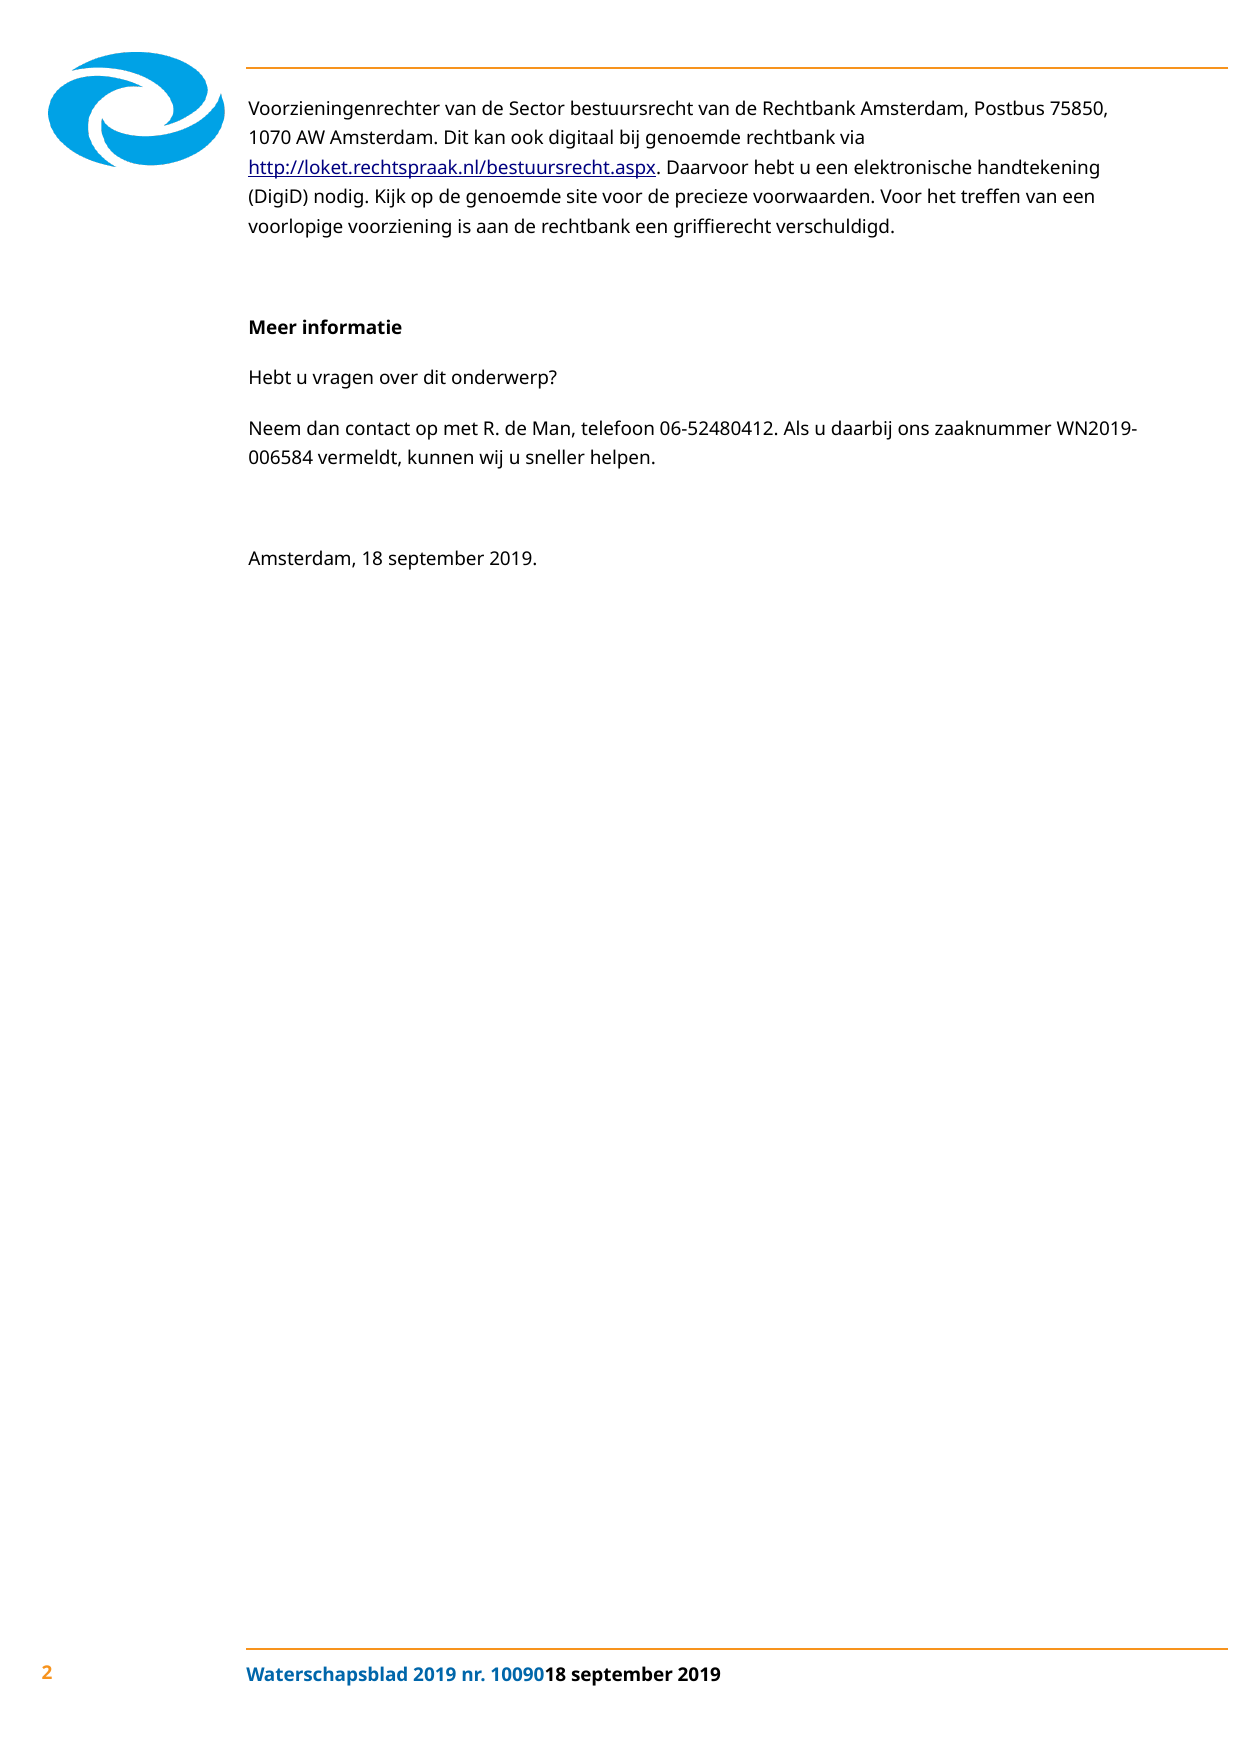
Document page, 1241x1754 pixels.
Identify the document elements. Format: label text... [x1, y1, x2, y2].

text Meer informatie [248, 314, 1152, 340]
text Voorzieningenrechter van de Sector bestuursrecht van de Rechtbank Amsterdam, Postbus 75850, 1070 AW Amsterdam. Dit kan ook digitaal bij genoemde rechtbank via http://loket.rechtspraak.nl/bestuursrecht.aspx. Daarvoor hebt u een elektronische handtekening (DigiD) nodig. Kijk op de genoemde site voor de precieze voorwaarden. Voor het treffen van een voorlopige voorziening is aan de rechtbank een griffierecht verschuldigd. [248, 95, 1152, 239]
text Neem dan contact op met R. de Man, telefoon 06-52480412. Als u daarbij ons zaaknummer WN2019-006584 vermeldt, kunnen wij u sneller helpen. [248, 415, 1152, 470]
text Amsterdam, 18 september 2019. [248, 545, 1152, 571]
picture [41, 47, 231, 172]
text Hebt u vragen over dit onderwerp? [248, 364, 1152, 390]
